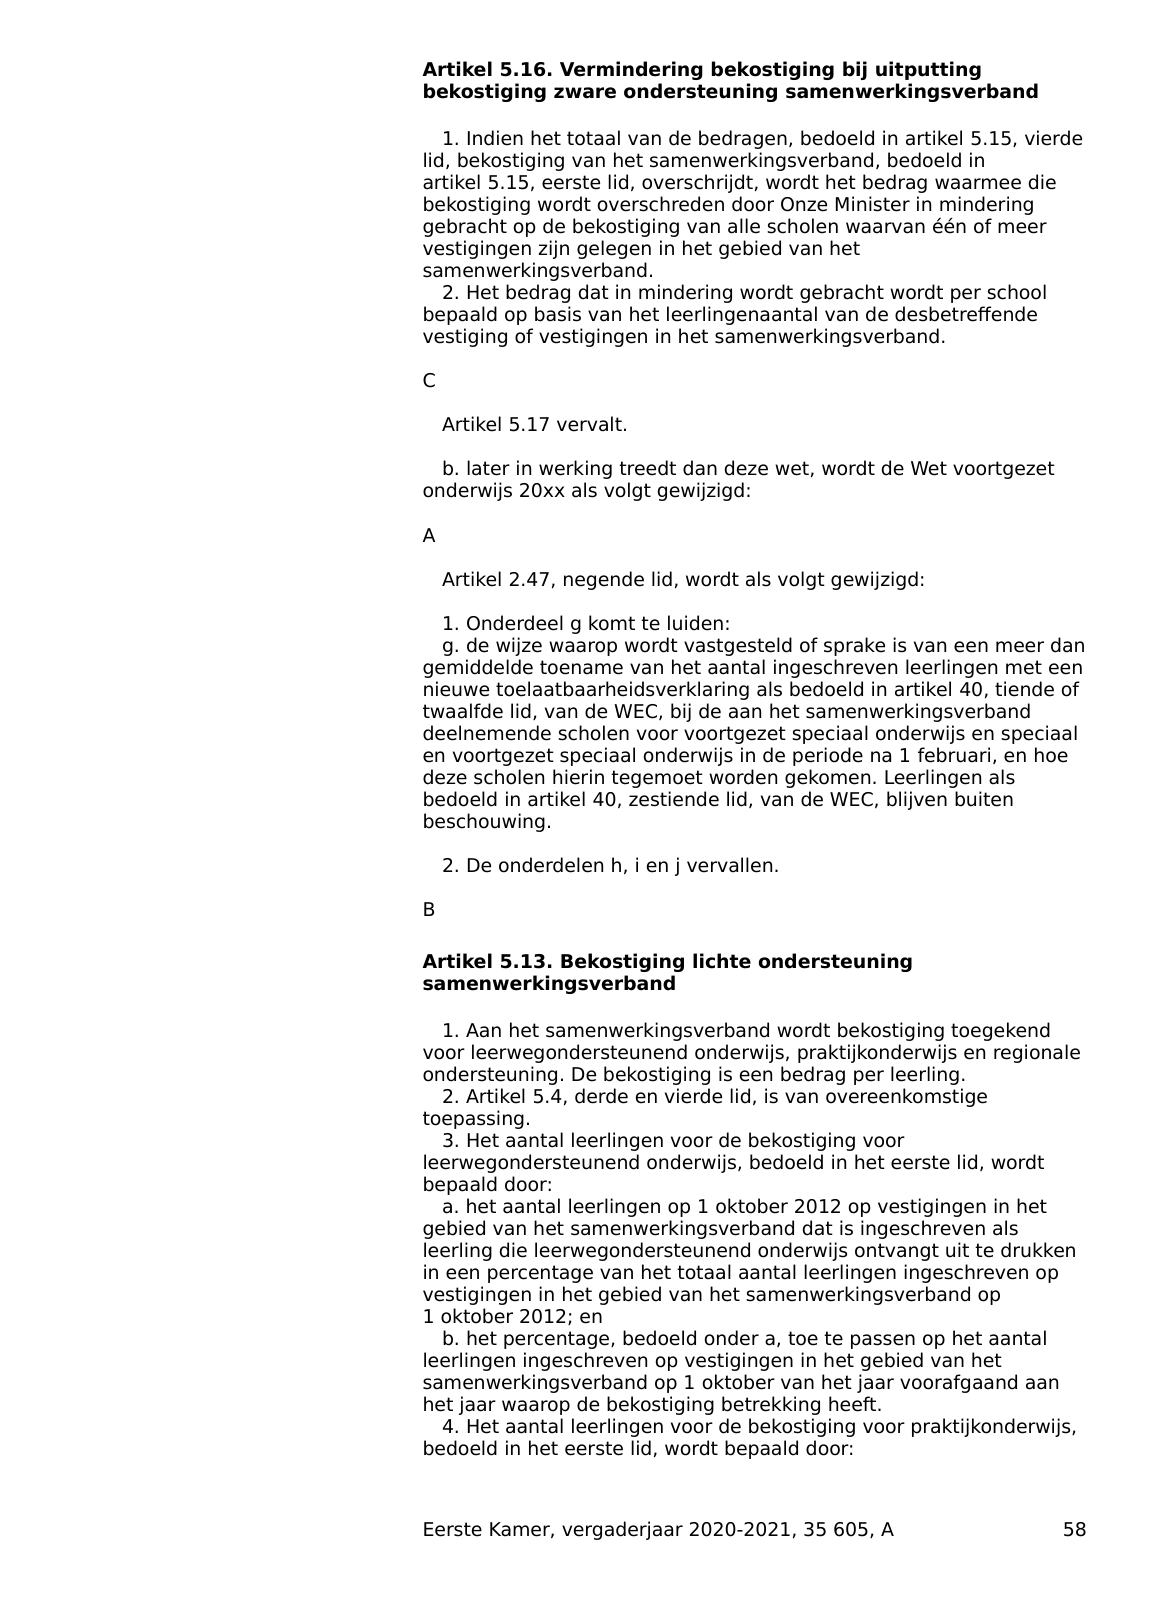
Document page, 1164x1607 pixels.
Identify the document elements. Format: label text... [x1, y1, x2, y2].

text 3. Het aantal leerlingen voor de bekostiging voor leerwegondersteunend onderwijs, bedoeld in het eerste lid, wordt bepaald door: [422, 1130, 1087, 1196]
text b. later in werking treedt dan deze wet, wordt de Wet voortgezet onderwijs 20xx als volgt gewijzigd: [422, 458, 1087, 502]
text b. het percentage, bedoeld onder a, toe te passen op het aantal leerlingen ingeschreven op vestigingen in het gebied van het samenwerkingsverband op 1 oktober van het jaar voorafgaand aan het jaar waarop de bekostiging betrekking heeft. [422, 1328, 1087, 1416]
text 2. Het bedrag dat in mindering wordt gebracht wordt per school bepaald op basis van het leerlingenaantal van de desbetreffende vestiging of vestigingen in het samenwerkingsverband. [422, 282, 1087, 348]
text Artikel 2.47, negende lid, wordt als volgt gewijzigd: [422, 569, 1087, 591]
text 2. Artikel 5.4, derde en vierde lid, is van overeenkomstige toepassing. [422, 1086, 1087, 1130]
text 2. De onderdelen h, i en j vervallen. [422, 855, 1087, 877]
subtitle Artikel 5.16. Vermindering bekostiging bij uitputting bekostiging zware ondersteuning samenwerkingsverband [422, 59, 1087, 103]
text B [422, 899, 1087, 921]
subtitle Artikel 5.13. Bekostiging lichte ondersteuning samenwerkingsverband [422, 951, 1087, 995]
text A [422, 524, 1087, 546]
text Artikel 5.17 vervalt. [422, 414, 1087, 436]
text 1. Indien het totaal van de bedragen, bedoeld in artikel 5.15, vierde lid, bekostiging van het samenwerkingsverband, bedoeld in artikel 5.15, eerste lid, overschrijdt, wordt het bedrag waarmee die bekostiging wordt overschreden door Onze Minister in mindering gebracht op de bekostiging van alle scholen waarvan één of meer vestigingen zijn gelegen in het gebied van het samenwerkingsverband. [422, 128, 1087, 282]
text g. de wijze waarop wordt vastgesteld of sprake is van een meer dan gemiddelde toename van het aantal ingeschreven leerlingen met een nieuwe toelaatbaarheidsverklaring als bedoeld in artikel 40, tiende of twaalfde lid, van de WEC, bij de aan het samenwerkingsverband deelnemende scholen voor voortgezet speciaal onderwijs en speciaal en voortgezet speciaal onderwijs in de periode na 1 februari, en hoe deze scholen hierin tegemoet worden gekomen. Leerlingen als bedoeld in artikel 40, zestiende lid, van de WEC, blijven buiten beschouwing. [422, 635, 1087, 833]
text 4. Het aantal leerlingen voor de bekostiging voor praktijkonderwijs, bedoeld in het eerste lid, wordt bepaald door: [422, 1416, 1087, 1459]
text C [422, 370, 1087, 392]
text 1. Aan het samenwerkingsverband wordt bekostiging toegekend voor leerwegondersteunend onderwijs, praktijkonderwijs en regionale ondersteuning. De bekostiging is een bedrag per leerling. [422, 1020, 1087, 1086]
text a. het aantal leerlingen op 1 oktober 2012 op vestigingen in het gebied van het samenwerkingsverband dat is ingeschreven als leerling die leerwegondersteunend onderwijs ontvangt uit te drukken in een percentage van het totaal aantal leerlingen ingeschreven op vestigingen in het gebied van het samenwerkingsverband op 1 oktober 2012; en [422, 1196, 1087, 1328]
text 1. Onderdeel g komt te luiden: [422, 613, 1087, 635]
